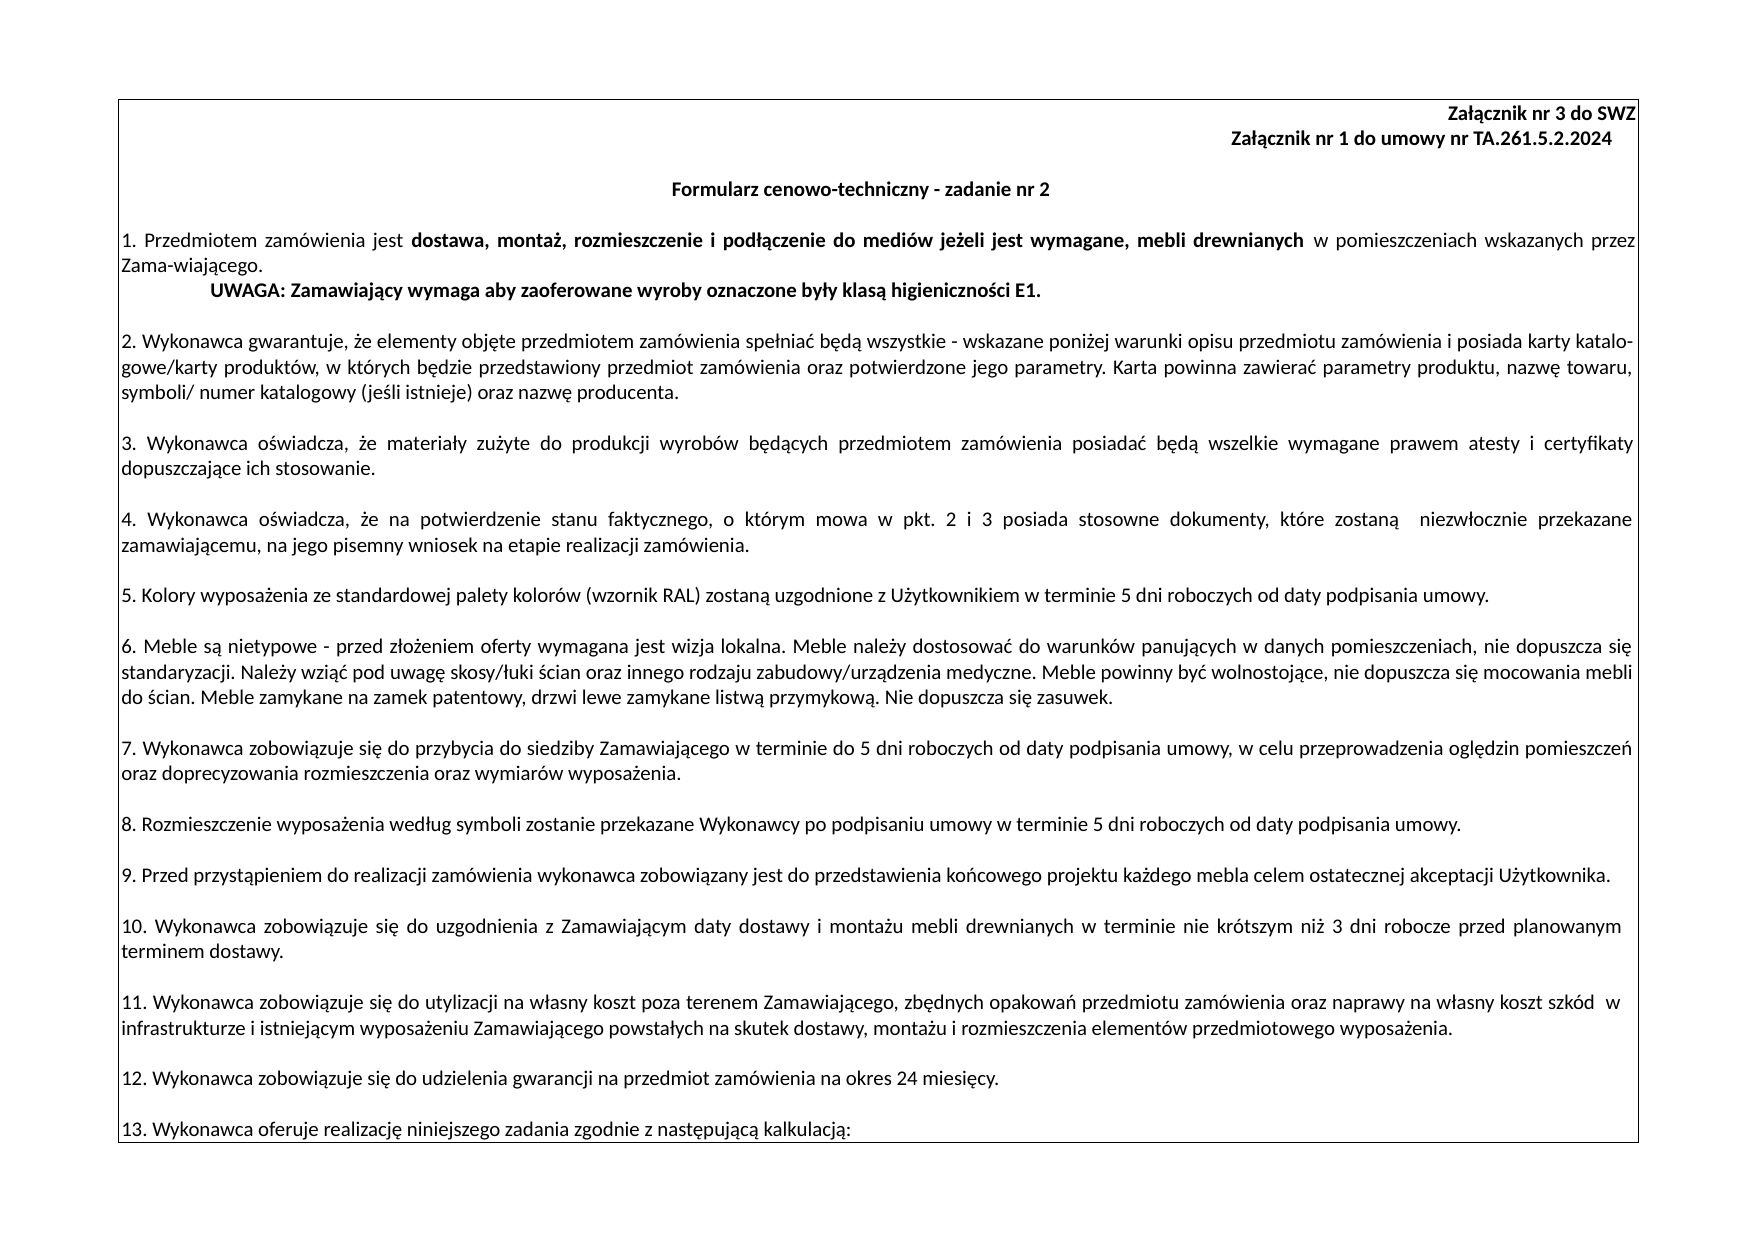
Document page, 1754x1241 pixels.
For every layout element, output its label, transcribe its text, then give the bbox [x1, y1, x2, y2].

table_header Załącznik nr 3 do SWZ Załącznik nr 1 do umowy nr TA.261.5.2.2024 Formularz cenowo-techniczny - zadanie nr 2 1. Przedmiotem zamówienia jest dostawa, montaż, rozmieszczenie i podłączenie do mediów jeżeli jest wymagane, mebli drewnianych w pomieszczeniach wskazanych przez Zama-wiającego. UWAGA: Zamawiający wymaga aby zaoferowane wyroby oznaczone były klasą higieniczności E1. 2. Wykonawca gwarantuje, że elementy objęte przedmiotem zamówienia spełniać będą wszystkie - wskazane poniżej warunki opisu przedmiotu zamówienia i posiada karty katalo-gowe/karty produktów, w których będzie przedstawiony przedmiot zamówienia oraz potwierdzone jego parametry. Karta powinna zawierać parametry produktu, nazwę towaru, symboli/ numer katalogowy (jeśli istnieje) oraz nazwę producenta. 3. Wykonawca oświadcza, że materiały zużyte do produkcji wyrobów będących przedmiotem zamówienia posiadać będą wszelkie wymagane prawem atesty i certyfikaty dopuszczające ich stosowanie. 4. Wykonawca oświadcza, że na potwierdzenie stanu faktycznego, o którym mowa w pkt. 2 i 3 posiada stosowne dokumenty, które zostaną niezwłocznie przekazane zamawiającemu, na jego pisemny wniosek na etapie realizacji zamówienia. 5. Kolory wyposażenia ze standardowej palety kolorów (wzornik RAL) zostaną uzgodnione z Użytkownikiem w terminie 5 dni roboczych od daty podpisania umowy. 6. Meble są nietypowe - przed złożeniem oferty wymagana jest wizja lokalna. Meble należy dostosować do warunków panujących w danych pomieszczeniach, nie dopuszcza się standaryzacji. Należy wziąć pod uwagę skosy/łuki ścian oraz innego rodzaju zabudowy/urządzenia medyczne. Meble powinny być wolnostojące, nie dopuszcza się mocowania mebli do ścian. Meble zamykane na zamek patentowy, drzwi lewe zamykane listwą przymykową. Nie dopuszcza się zasuwek. 7. Wykonawca zobowiązuje się do przybycia do siedziby Zamawiającego w terminie do 5 dni roboczych od daty podpisania umowy, w celu przeprowadzenia oględzin pomieszczeń oraz doprecyzowania rozmieszczenia oraz wymiarów wyposażenia. 8. Rozmieszczenie wyposażenia według symboli zostanie przekazane Wykonawcy po podpisaniu umowy w terminie 5 dni roboczych od daty podpisania umowy. 9. Przed przystąpieniem do realizacji zamówienia wykonawca zobowiązany jest do przedstawienia końcowego projektu każdego mebla celem ostatecznej akceptacji Użytkownika. 10. Wykonawca zobowiązuje się do uzgodnienia z Zamawiającym daty dostawy i montażu mebli drewnianych w terminie nie krótszym niż 3 dni robocze przed planowanym terminem dostawy. 11. Wykonawca zobowiązuje się do utylizacji na własny koszt poza terenem Zamawiającego, zbędnych opakowań przedmiotu zamówienia oraz naprawy na własny koszt szkód w infrastrukturze i istniejącym wyposażeniu Zamawiającego powstałych na skutek dostawy, montażu i rozmieszczenia elementów przedmiotowego wyposażenia. 12. Wykonawca zobowiązuje się do udzielenia gwarancji na przedmiot zamówienia na okres 24 miesięcy. 13. Wykonawca oferuje realizację niniejszego zadania zgodnie z następującą kalkulacją: [119, 100, 1638, 1142]
